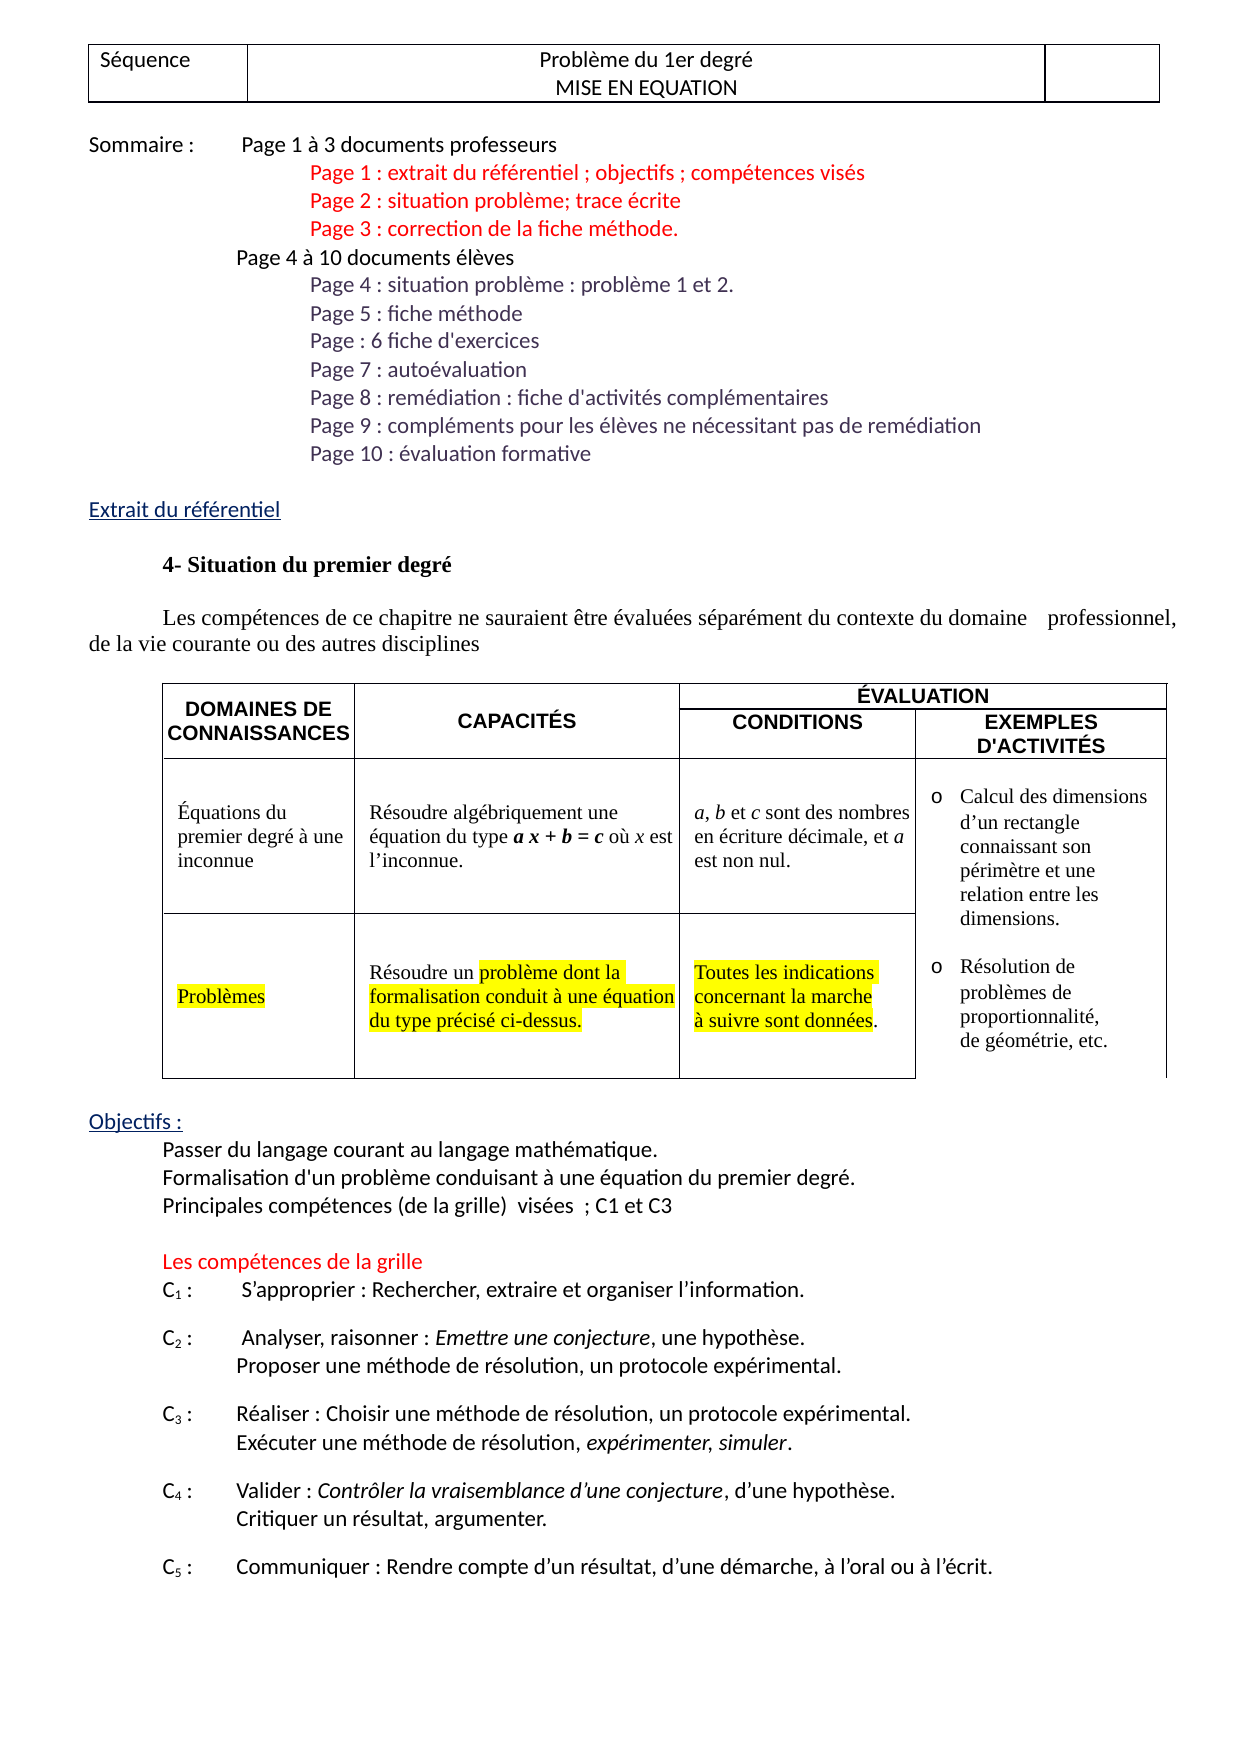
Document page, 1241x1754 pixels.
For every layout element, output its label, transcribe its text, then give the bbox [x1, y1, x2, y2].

table_cell EXEMPLES D'ACTIVITÉS [916, 710, 1166, 758]
text Page 9 : compléments pour les élèves ne nécessitant pas de remédiation [89, 411, 1181, 439]
text Page 4 à 10 documents élèves [89, 243, 1181, 271]
table_header Séquence [89, 45, 247, 101]
text Passer du langage courant au langage mathématique. [89, 1135, 1181, 1163]
text Formalisation d'un problème conduisant à une équation du premier degré. [89, 1163, 1181, 1191]
text Exécuter une méthode de résolution, expérimenter, simuler. [89, 1428, 1181, 1456]
table_header [1046, 45, 1159, 101]
text Objectifs : [89, 1107, 1181, 1135]
table_header CAPACITÉS [355, 684, 679, 758]
table_cell Résoudre un problème dont la formalisation conduit à une équation du type précisé ci-dessus. [355, 914, 679, 1078]
text C4 : Valider : Contrôler la vraisemblance d’une conjecture, d’une hypothèse. [89, 1476, 1181, 1504]
text Page 1 : extrait du référentiel ; objectifs ; compétences visés [89, 158, 1181, 187]
text C5 : Communiquer : Rendre compte d’un résultat, d’une démarche, à l’oral ou à l’écrit. [89, 1552, 1181, 1580]
text Page 2 : situation problème; trace écrite [89, 187, 1181, 214]
table_cell a, b et c sont des nombres en écriture décimale, et a est non nul. [680, 759, 915, 913]
text Page 10 : évaluation formative [89, 439, 1181, 467]
table_cell Problèmes [163, 914, 354, 1078]
text Les compétences de ce chapitre ne sauraient être évaluées séparément du contexte du domaine professionnel, de la vie courante ou des autres disciplines [89, 603, 1181, 656]
text Principales compétences (de la grille) visées ; C1 et C3 [89, 1191, 1181, 1219]
text Extrait du référentiel [89, 495, 1181, 523]
table_cell CONDITIONS [680, 710, 915, 758]
table_header ÉVALUATION [680, 684, 1166, 708]
text Page 5 : fiche méthode [89, 299, 1181, 327]
table_cell Toutes les indications concernant la marche à suivre sont données. [680, 914, 915, 1078]
text Page : 6 fiche d'exercices [89, 327, 1181, 355]
table_cell Résoudre algébriquement une équation du type a x + b = c où x est l’inconnue. [355, 759, 679, 913]
text Critiquer un résultat, argumenter. [89, 1504, 1181, 1532]
text C3 : Réaliser : Choisir une méthode de résolution, un protocole expérimental. [89, 1399, 1181, 1428]
text Page 3 : correction de la fiche méthode. [89, 214, 1181, 243]
text C1 : S’approprier : Rechercher, extraire et organiser l’information. [89, 1275, 1181, 1303]
table_cell Équations du premier degré à une inconnue [163, 759, 354, 913]
text Page 7 : autoévaluation [89, 355, 1181, 383]
text 4- Situation du premier degré [89, 551, 1181, 577]
table_header Problème du 1er degré MISE EN EQUATION [248, 45, 1044, 101]
text Page 4 : situation problème : problème 1 et 2. [89, 271, 1181, 299]
text Sommaire : Page 1 à 3 documents professeurs [89, 131, 1181, 158]
text Les compétences de la grille [89, 1247, 1181, 1275]
text Proposer une méthode de résolution, un protocole expérimental. [89, 1351, 1181, 1379]
table_cell Calcul des dimensions d’un rectangle connaissant son périmètre et une relation entre les dimensions. Résolution de problèmes de proportionnalité, de géométrie, etc. [916, 759, 1166, 1078]
table_header DOMAINES DE CONNAISSANCES [163, 684, 354, 758]
text Page 8 : remédiation : fiche d'activités complémentaires [89, 383, 1181, 411]
text C2 : Analyser, raisonner : Emettre une conjecture, une hypothèse. [89, 1323, 1181, 1351]
